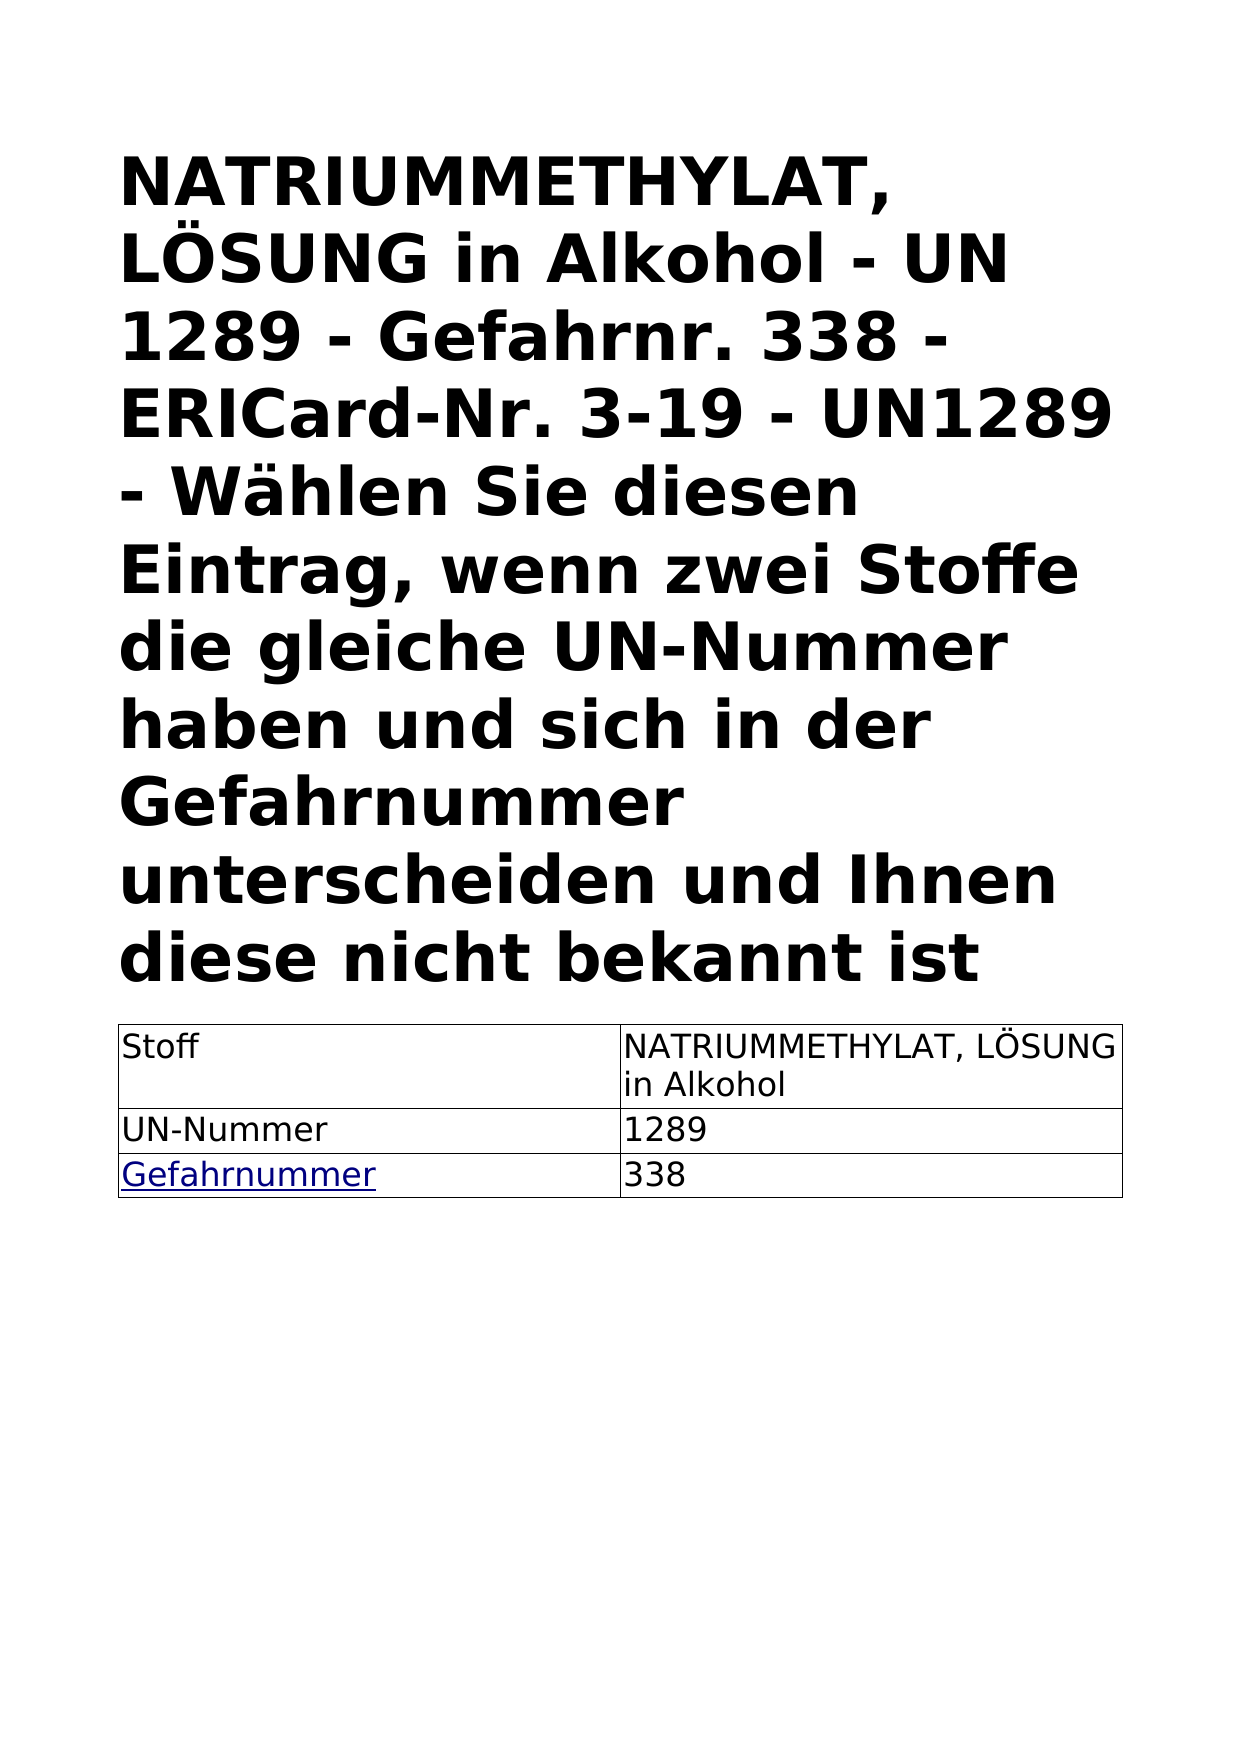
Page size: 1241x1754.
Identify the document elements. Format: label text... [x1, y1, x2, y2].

subtitle NATRIUMMETHYLAT, LÖSUNG in Alkohol - UN 1289 - Gefahrnr. 338 - ERICard-Nr. 3-19 - UN1289 - Wählen Sie diesen Eintrag, wenn zwei Stoffe die gleiche UN-Nummer haben und sich in der Gefahrnummer unterscheiden und Ihnen diese nicht bekannt ist [118, 143, 1122, 997]
table_cell 338 [621, 1154, 1122, 1197]
table_cell UN-Nummer [119, 1109, 620, 1152]
table_header NATRIUMMETHYLAT, LÖSUNG in Alkohol [621, 1025, 1122, 1108]
table_cell 1289 [621, 1109, 1122, 1152]
table_header Stoff [119, 1025, 620, 1108]
table_cell Gefahrnummer [119, 1154, 620, 1197]
